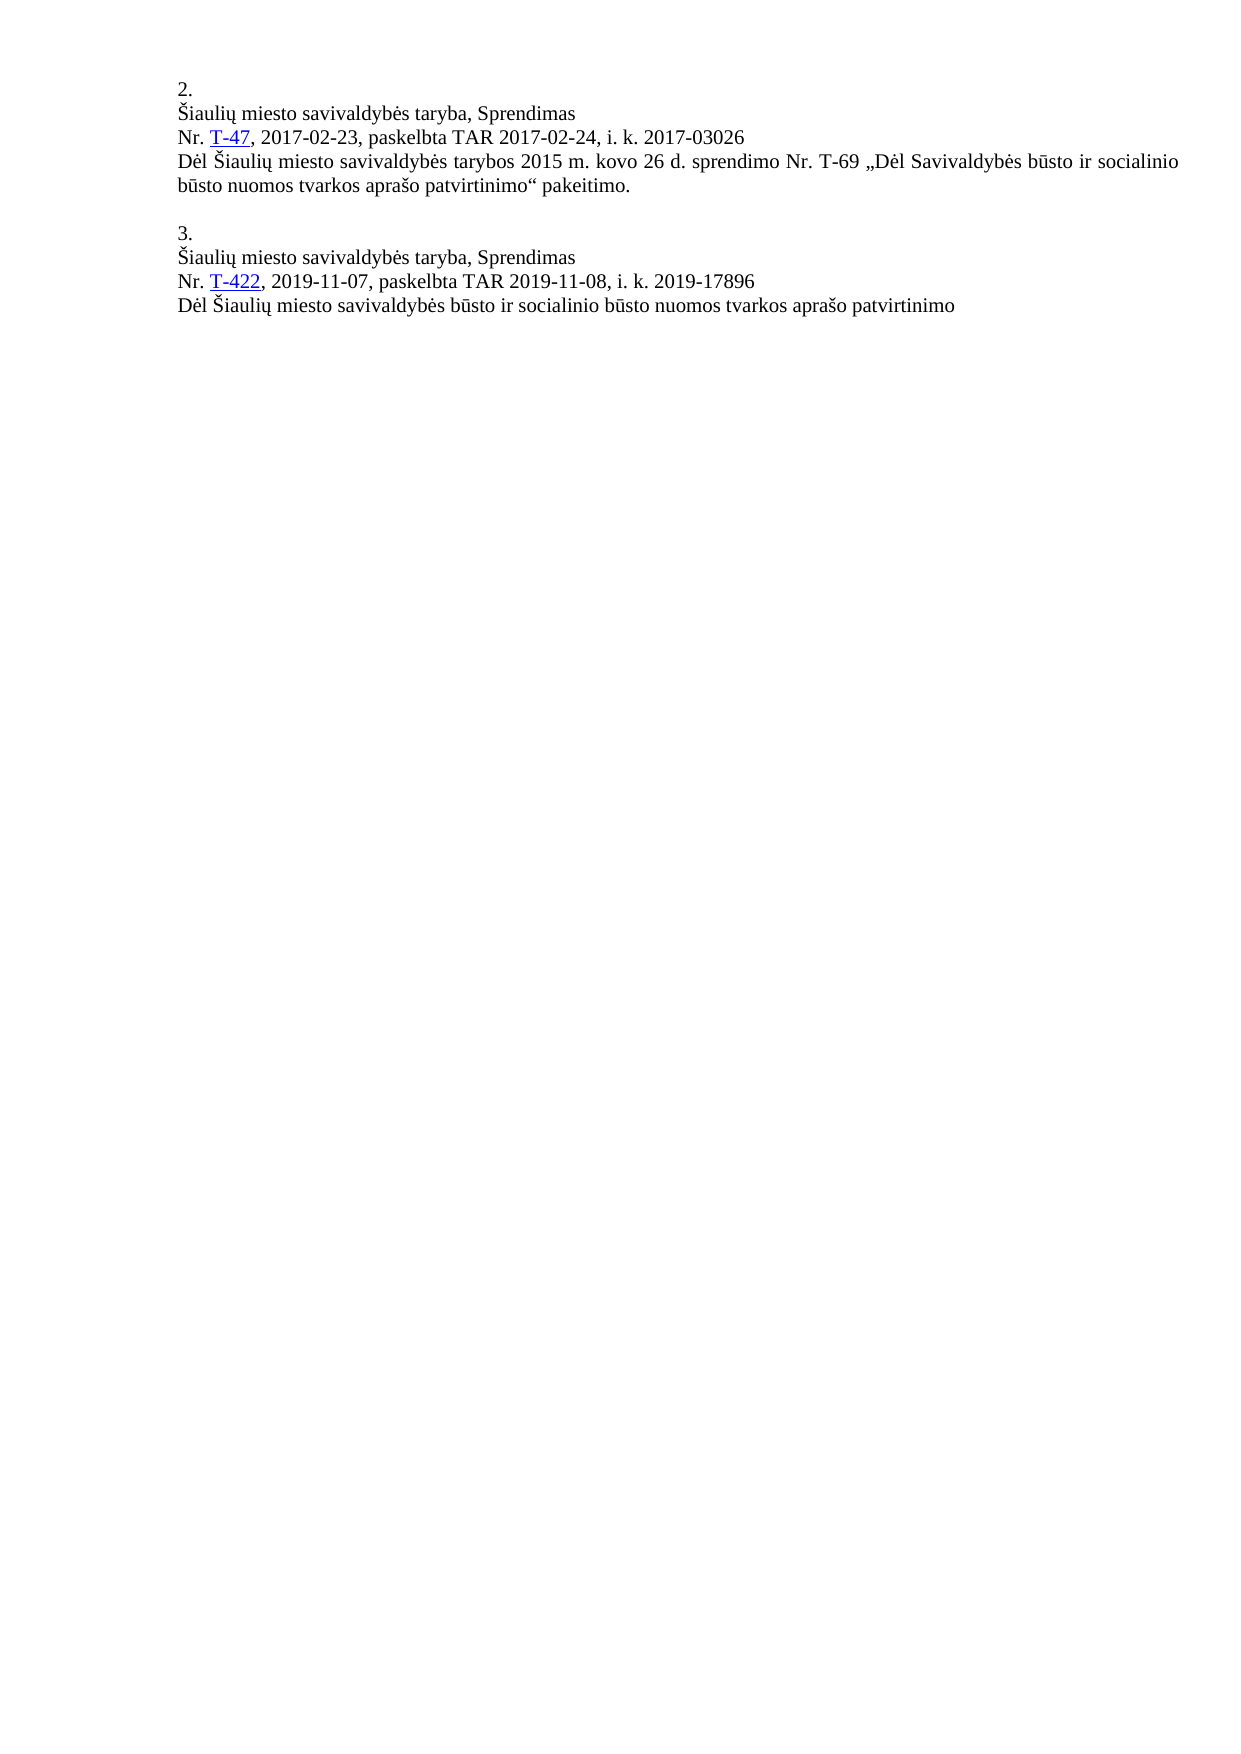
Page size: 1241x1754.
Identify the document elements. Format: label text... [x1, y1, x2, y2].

text 3. [177, 221, 1181, 245]
text Nr. T-422, 2019-11-07, paskelbta TAR 2019-11-08, i. k. 2019-17896 [177, 269, 1181, 293]
text Nr. T-47, 2017-02-23, paskelbta TAR 2017-02-24, i. k. 2017-03026 [177, 125, 1181, 149]
text Dėl Šiaulių miesto savivaldybės tarybos 2015 m. kovo 26 d. sprendimo Nr. T-69 „Dėl Savivaldybės būsto ir socialinio būsto nuomos tvarkos aprašo patvirtinimo“ pakeitimo. [177, 149, 1181, 197]
text 2. [177, 77, 1181, 101]
text Dėl Šiaulių miesto savivaldybės būsto ir socialinio būsto nuomos tvarkos aprašo patvirtinimo [177, 293, 1181, 317]
text Šiaulių miesto savivaldybės taryba, Sprendimas [177, 245, 1181, 269]
text Šiaulių miesto savivaldybės taryba, Sprendimas [177, 101, 1181, 125]
